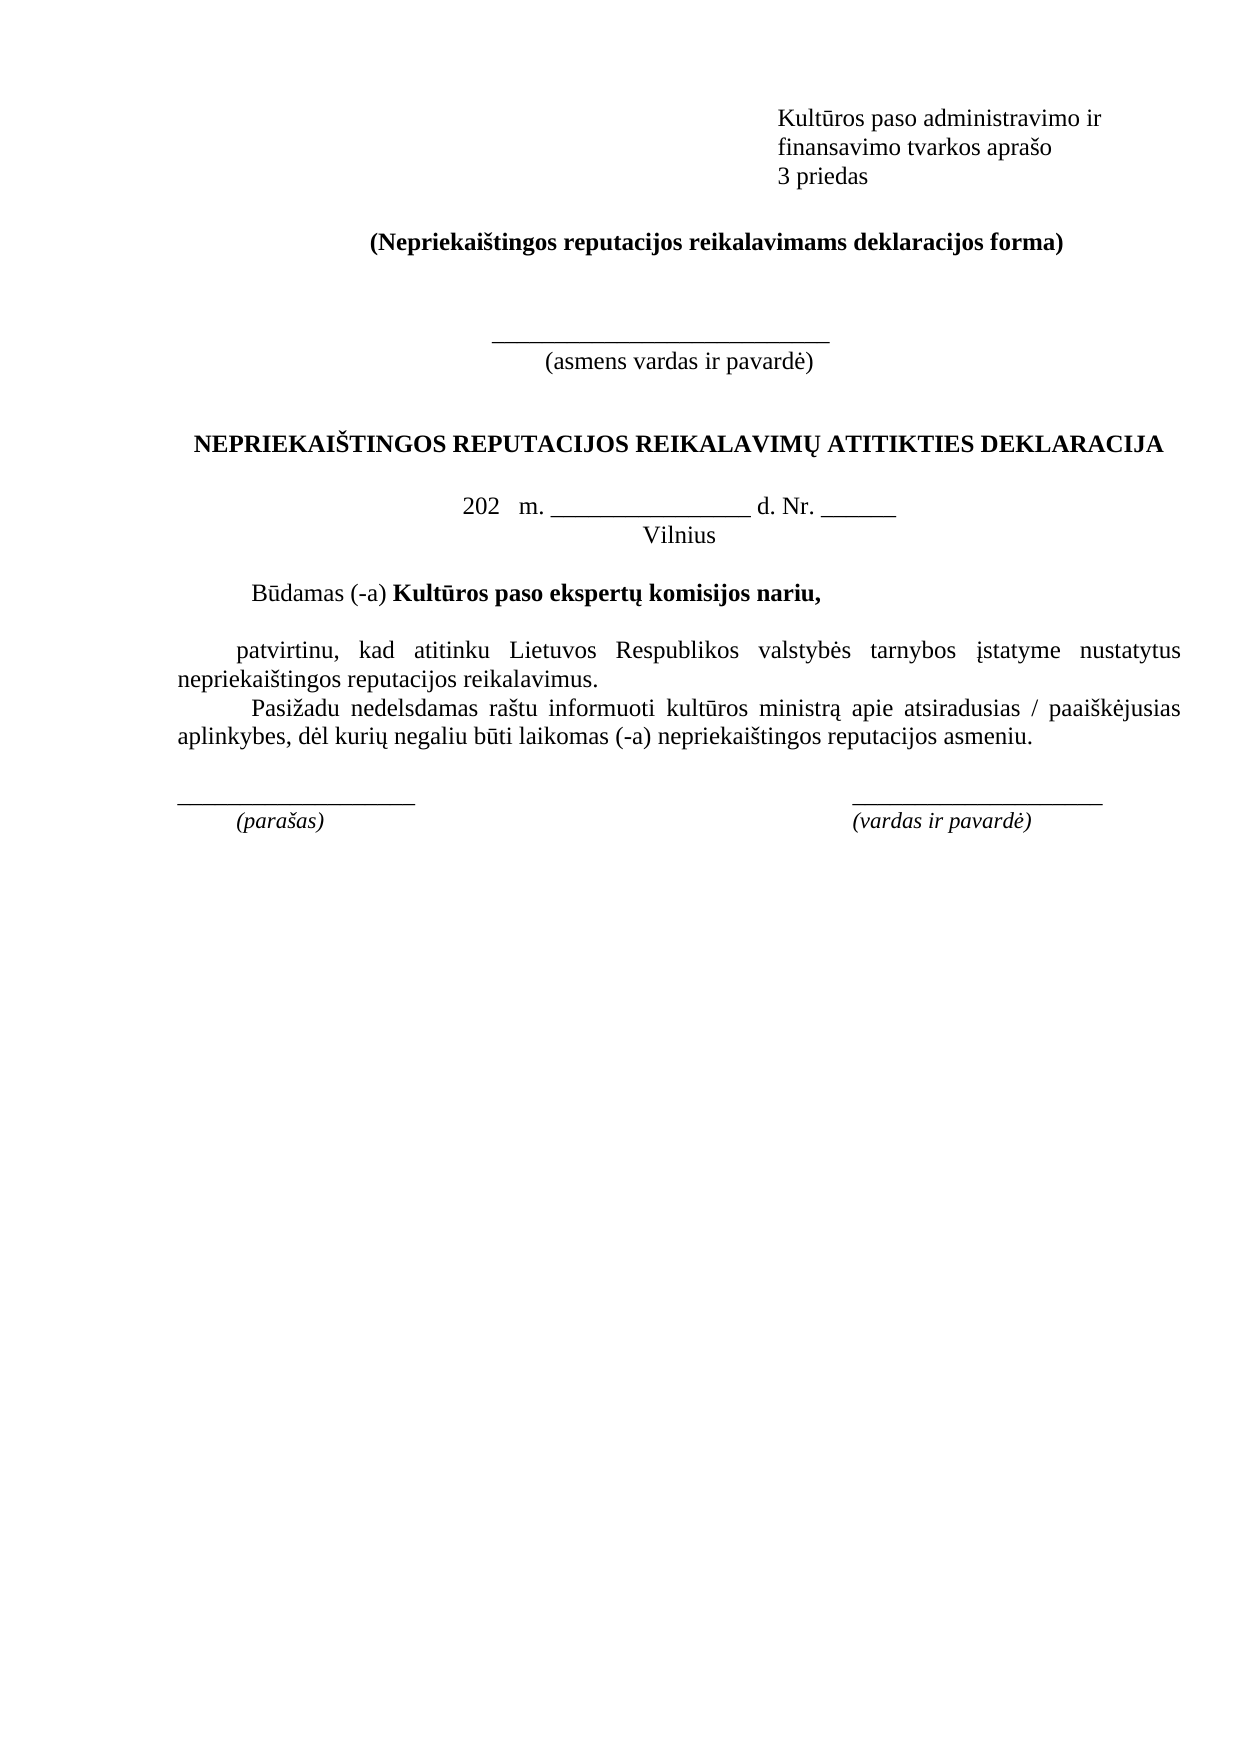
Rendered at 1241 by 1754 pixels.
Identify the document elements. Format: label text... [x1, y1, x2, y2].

text (parašas) (vardas ir pavardė) [177, 808, 1181, 834]
text (Nepriekaištingos reputacijos reikalavimams deklaracijos forma) [177, 227, 1181, 256]
text Pasižadu nedelsdamas raštu informuoti kultūros ministrą apie atsiradusias / paaiškėjusias aplinkybes, dėl kurių negaliu būti laikomas (-a) nepriekaištingos reputacijos asmeniu. [177, 693, 1181, 750]
text Kultūros paso administravimo ir [777, 103, 1181, 132]
text Vilnius [177, 520, 1181, 549]
text finansavimo tvarkos aprašo [777, 132, 1181, 161]
text ___________________________ [177, 317, 1181, 346]
text 202 m. ________________ d. Nr. ______ [177, 491, 1181, 520]
text ___________________ ____________________ [177, 779, 1181, 808]
text Būdamas (-a) Kultūros paso ekspertų komisijos nariu, [177, 578, 1181, 606]
text 3 priedas [709, 161, 1181, 190]
text patvirtinu, kad atitinku Lietuvos Respublikos valstybės tarnybos įstatyme nustatytus nepriekaištingos reputacijos reikalavimus. [177, 635, 1181, 693]
text (asmens vardas ir pavardė) [177, 346, 1181, 375]
subtitle NEPRIEKAIŠTINGOS REPUTACIJOS REIKALAVIMŲ ATITIKTIES DEKLARACIJA [177, 429, 1181, 458]
